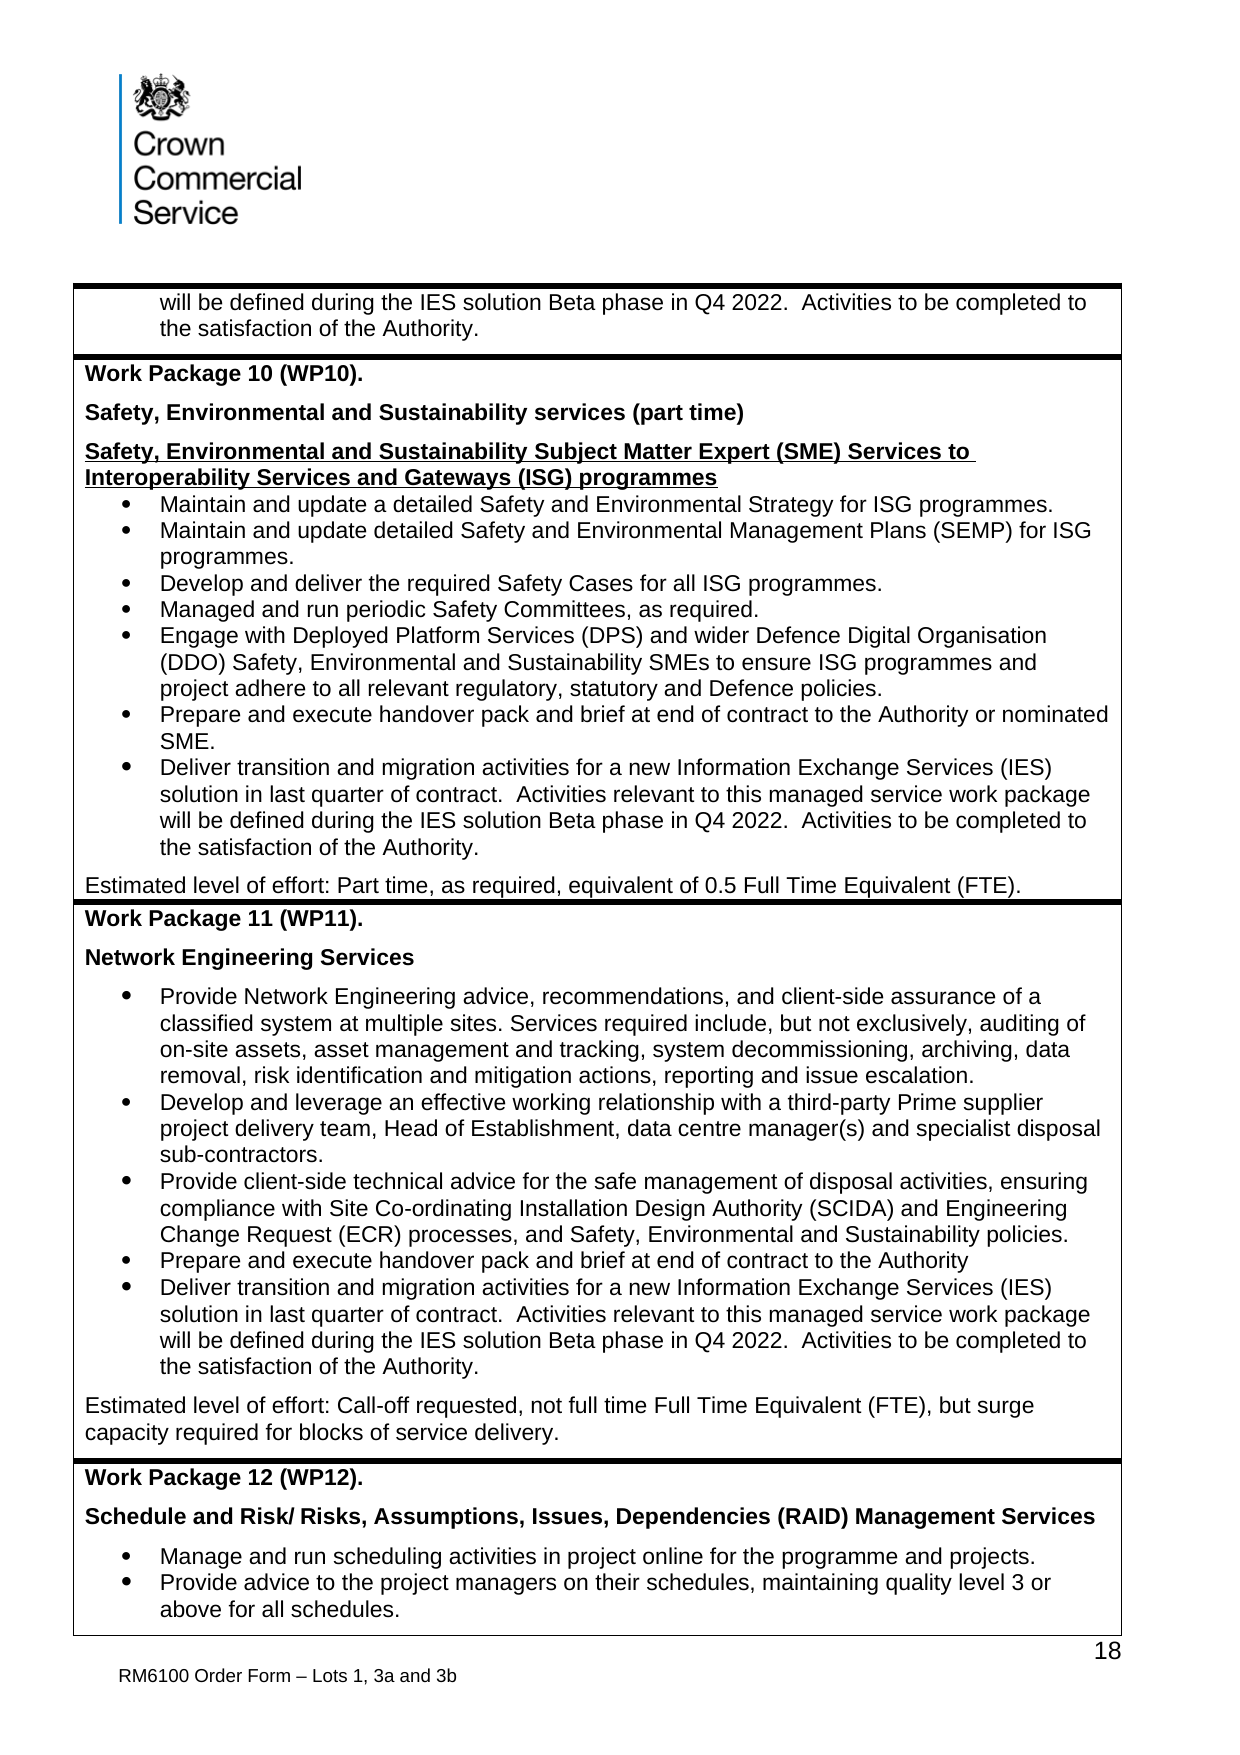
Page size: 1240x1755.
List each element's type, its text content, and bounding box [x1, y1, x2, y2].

table_cell Work Package 11 (WP11). Network Engineering Services Provide Network Engineering advice, recommendations, and client-side assurance of a classified system at multiple sites. Services required include, but not exclusively, auditing of on-site assets, asset management and tracking, system decommissioning, archiving, data removal, risk identification and mitigation actions, reporting and issue escalation. Develop and leverage an effective working relationship with a third-party Prime supplier project delivery team, Head of Establishment, data centre manager(s) and specialist disposal sub-contractors. Provide client-side technical advice for the safe management of disposal activities, ensuring compliance with Site Co-ordinating Installation Design Authority (SCIDA) and Engineering Change Request (ECR) processes, and Safety, Environmental and Sustainability policies. Prepare and execute handover pack and brief at end of contract to the Authority Deliver transition and migration activities for a new Information Exchange Services (IES) solution in last quarter of contract. Activities relevant to this managed service work package will be defined during the IES solution Beta phase in Q4 2022. Activities to be completed to the satisfaction of the Authority. Estimated level of effort: Call-off requested, not full time Full Time Equivalent (FTE), but surge capacity required for blocks of service delivery. [74, 905, 1121, 1457]
table_cell Work Package 10 (WP10). Safety, Environmental and Sustainability services (part time) Safety, Environmental and Sustainability Subject Matter Expert (SME) Services to Interoperability Services and Gateways (ISG) programmes Maintain and update a detailed Safety and Environmental Strategy for ISG programmes. Maintain and update detailed Safety and Environmental Management Plans (SEMP) for ISG programmes. Develop and deliver the required Safety Cases for all ISG programmes. Managed and run periodic Safety Committees, as required. Engage with Deployed Platform Services (DPS) and wider Defence Digital Organisation (DDO) Safety, Environmental and Sustainability SMEs to ensure ISG programmes and project adhere to all relevant regulatory, statutory and Defence policies. Prepare and execute handover pack and brief at end of contract to the Authority or nominated SME. Deliver transition and migration activities for a new Information Exchange Services (IES) solution in last quarter of contract. Activities relevant to this managed service work package will be defined during the IES solution Beta phase in Q4 2022. Activities to be completed to the satisfaction of the Authority. Estimated level of effort: Part time, as required, equivalent of 0.5 Full Time Equivalent (FTE). [74, 360, 1121, 899]
table_cell Work Package 9 (WP9). Integrated Logistic Support (ILS)/Service Management Services On-site cover required Monday to Friday 07:30-16:30 hrs all year (to assist scoping of this service and as a guide, this is considered to equal 2 Full time (staggered hours) Full Time Equivalents (FTEs)). Integrated Logistic and Live Service support service Provide the Authority’s first line support to High Assurance Gateway Interoperability Services and Gateways (ISG) Live Services, Issue resolution processes and Change requests – ongoing. Lead or coordinate actions to restore normal service operations as quickly as possible and minimise the adverse impact on business operations, to ensure that agreed extant levels of service quality are maintained – ongoing. Review and provide revisions of Knowledge Based Articles as part of the introduction of the MODNET(S) Self Service Group Management toolset by July 22. Review, refresh and manage the publication of User Guides, Quick Reference Guides and other Programme service-related handbooks – periodically, as required. Produce and published targeted training messages to service users - weekly Provide coordination of all planned outages, following the required processes, monthly. Provide ILS services and Subject Matter Expert (SME) input to the development of the ILS requirements for new future Information Exchange Services. Prepare and execute handover pack and brief at end of contract to the Authority or nominated SME. Deliver transition and migration activities for a new Information Exchange Services (IES) solution in last quarter of contract. Activities relevant to this managed service work package will be defined during the IES solution Beta phase in Q4 2022. Activities to be completed to the satisfaction of the Authority. Live Service Support – Request acquisition and fulfilment process Provide a Live Services Management Point of Contact at Corsham Provide the Authority’s first line support to Live Services, Issue resolution processes and Change requests. Lead or coordinate actions to restore normal service operations as quickly as possible and minimise the adverse impact on business operations, to ensure that agreed levels of service quality are maintained. Provide the Authority’s first line support to the MOD Gateway community. Provide the Authority’s first line support to Gateway users on Operations and Exercises. Collate and process user records and statistics for monthly Gateway User Account reports. Manage and provide account access and registration support for users to be able to use an ISG service or group of services. Action and assure responses to requests for information from ISG users Provide management information on ISG users and services, as required. Prepare and execute handover pack and brief at end of contract to the Authority or nominated SME. Deliver transition and migration activities for a new Information Exchange Services (IES) solution in last quarter of contract. Activities relevant to this managed service work package will be defined during the IES solution Beta phase in Q4 2022. Activities to be completed to the satisfaction of the Authority. [74, 289, 1121, 354]
table_cell Work Package 12 (WP12). Schedule and Risk/ Risks, Assumptions, Issues, Dependencies (RAID) Management Services Manage and run scheduling activities in project online for the programme and projects. Provide advice to the project managers on their schedules, maintaining quality level 3 or above for all schedules. Advise on optimisation of schedules, including use of integrated master schedules, resource loading and Earned Value. Produce and deliver all the schedule, risk and dependency management information, as required by the Enterprise and Directorate Portfolio Management Offices, and the Executive and Programme Boards. Provide mentoring to project managers to improve knowledge and skills in schedule management. Manage the project and programme risks, conduct regular reviews with the risk owners and produce management information to support the Programme Manager. Manage and deliver all risk, schedule and dependency outputs in accordance with the appropriate Defence Digital Organisation (DDO) policy and standards. Prepare and execute handover pack and brief at end of contract to the Authority or nominated team. Deliver transition and migration activities for a new Information Exchange Services (IES) solution in last quarter of contract. Activities relevant to this managed service work package will be defined during the IES solution Beta phase in Q4 2022. Activities to be completed to the satisfaction of the Authority. Estimated level of effort: one Full Time Equivalent (FTE). [74, 1464, 1121, 1635]
